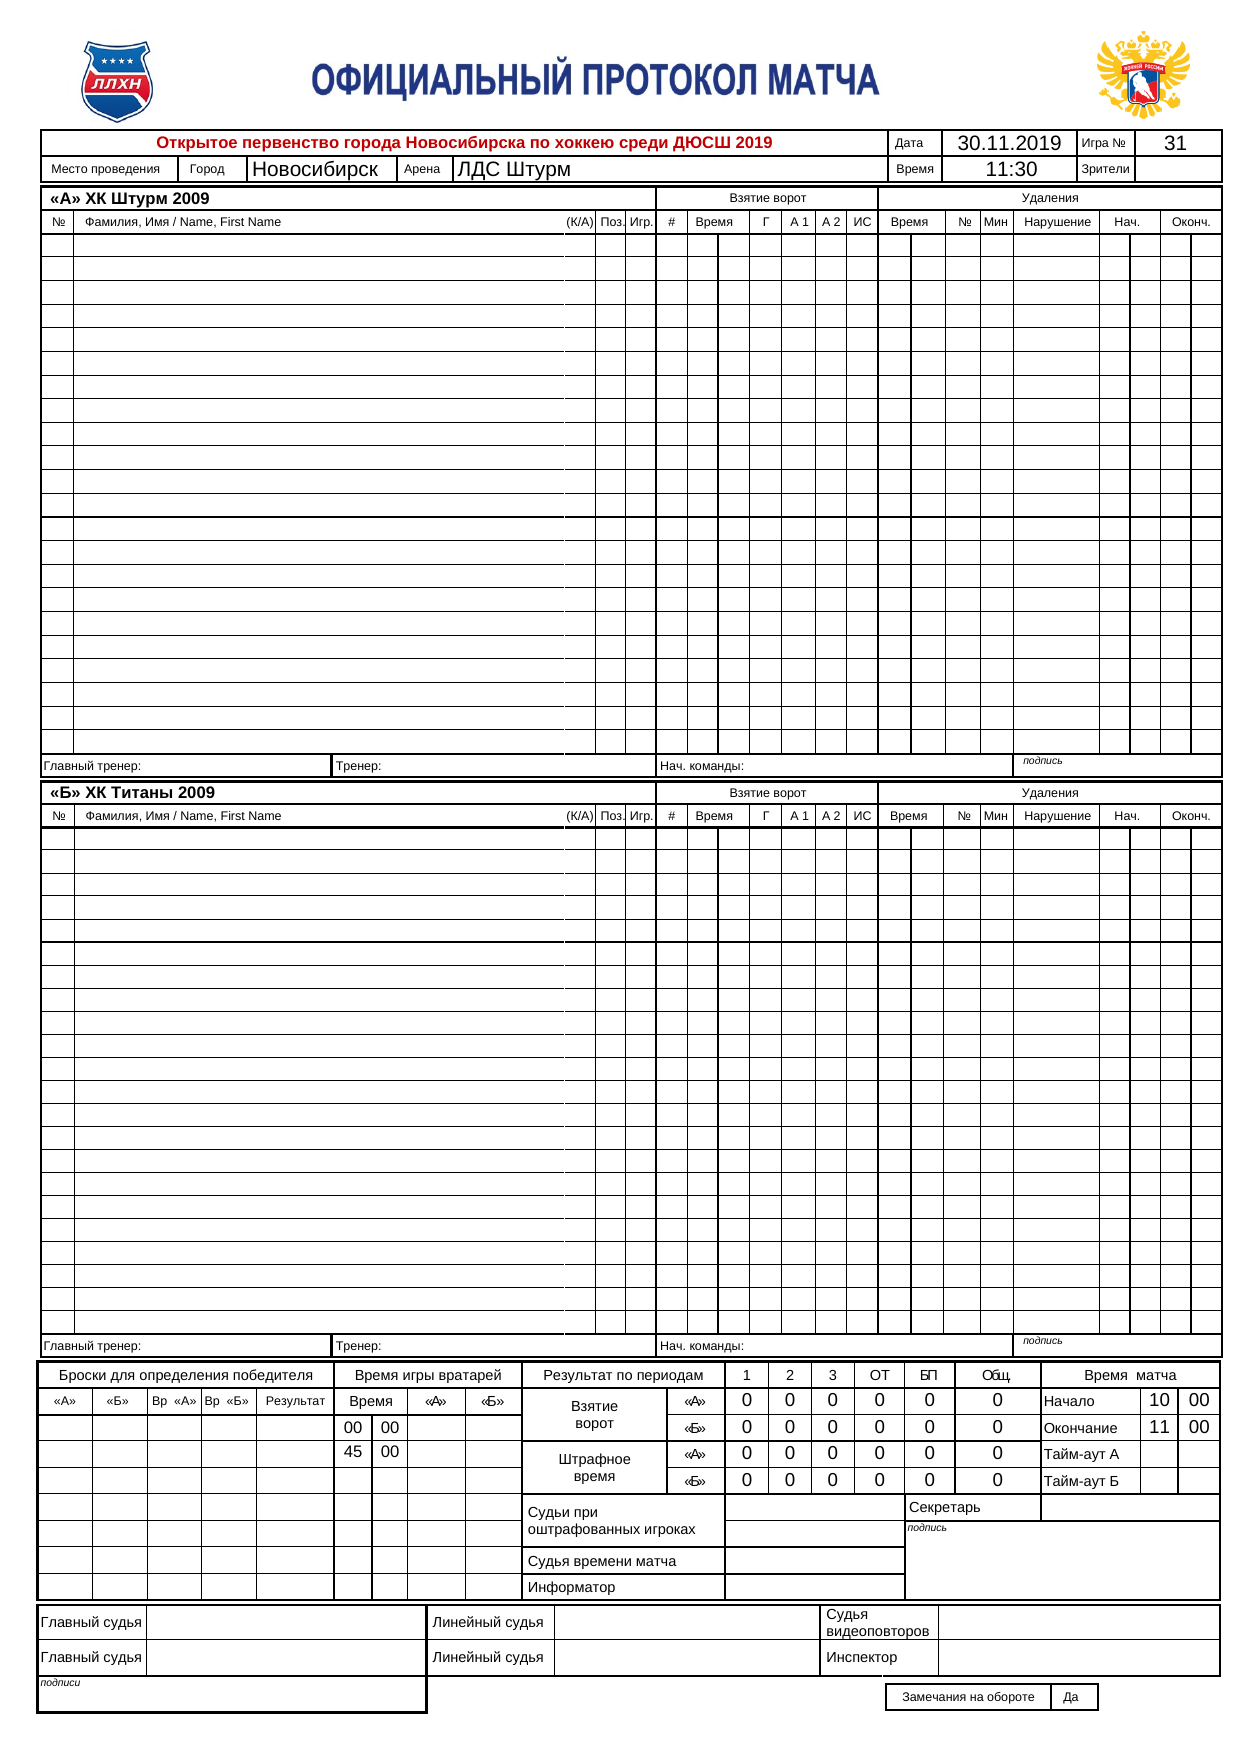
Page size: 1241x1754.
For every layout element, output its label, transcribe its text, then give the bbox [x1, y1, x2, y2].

table_cell «Б» [668, 1415, 724, 1440]
table_cell [1192, 1311, 1221, 1333]
table_cell [719, 305, 749, 327]
table_cell [626, 920, 655, 941]
table_cell [42, 588, 73, 611]
table_cell [847, 1058, 877, 1079]
table_cell [42, 281, 73, 303]
table_cell [74, 352, 564, 374]
table_cell [565, 1311, 595, 1333]
table_cell 11:30 [943, 157, 1076, 181]
table_cell [565, 446, 595, 469]
table_cell Время [688, 805, 749, 826]
table_cell [688, 328, 717, 351]
table_cell [1131, 1288, 1160, 1310]
table_cell [847, 541, 877, 564]
table_cell [944, 1311, 980, 1333]
table_cell [657, 896, 687, 918]
table_cell [565, 1173, 595, 1195]
table_cell [657, 281, 687, 303]
table_cell Главный судья [39, 1640, 146, 1675]
table_cell [944, 1104, 980, 1126]
table_cell [466, 1521, 521, 1546]
table_cell Судья времени матча [523, 1548, 724, 1573]
table_cell [719, 1242, 749, 1264]
table_cell [1100, 920, 1129, 941]
table_cell [1100, 850, 1129, 872]
table_cell [847, 1150, 877, 1172]
table_cell [688, 920, 717, 941]
table_cell [1192, 920, 1221, 941]
table_cell [981, 352, 1013, 374]
table_cell [74, 470, 564, 493]
table_cell 00 [335, 1416, 371, 1440]
table_cell [1161, 494, 1190, 516]
table_cell [688, 352, 717, 374]
table_cell [75, 1081, 564, 1103]
table_cell [946, 683, 980, 706]
table_cell [657, 850, 687, 872]
table_cell [42, 1173, 74, 1195]
table_cell [879, 659, 910, 682]
table_cell [782, 470, 815, 493]
table_cell [750, 1219, 781, 1241]
table_cell [626, 683, 655, 706]
table_cell [657, 989, 687, 1011]
table_cell [981, 376, 1013, 398]
table_cell [626, 829, 655, 849]
table_cell [946, 470, 980, 493]
table_cell [750, 1104, 781, 1126]
table_cell Фамилия, Имя / Name, First Name [74, 211, 565, 233]
table_cell [373, 1574, 407, 1599]
table_cell [1161, 376, 1190, 398]
table_cell [750, 989, 781, 1011]
table_header Замечания на обороте [887, 1685, 1050, 1709]
table_cell [626, 352, 655, 374]
table_cell [847, 305, 877, 327]
table_header 1 [726, 1363, 768, 1387]
table_cell [596, 305, 625, 327]
table_cell подпись [906, 1522, 1219, 1599]
table_cell [1014, 518, 1099, 540]
table_cell [750, 376, 781, 398]
table_cell [879, 423, 910, 445]
table_cell [719, 257, 749, 280]
table_cell 00 [1179, 1389, 1219, 1413]
table_cell [726, 1575, 904, 1599]
table_cell [1100, 1265, 1129, 1287]
table_cell [944, 1196, 980, 1218]
table_cell [750, 235, 781, 256]
table_cell [847, 1081, 877, 1103]
table_cell Взятие ворот [523, 1389, 666, 1440]
table_cell [335, 1574, 371, 1599]
table_cell [1131, 352, 1160, 374]
table_cell [1100, 399, 1129, 422]
table_cell [782, 1219, 815, 1241]
table_cell [912, 518, 945, 540]
table_cell [74, 518, 564, 540]
table_cell [688, 1104, 717, 1126]
table_cell [1192, 376, 1221, 398]
table_cell [879, 850, 910, 872]
table_cell [596, 989, 625, 1011]
table_cell [782, 446, 815, 469]
table_cell [719, 376, 749, 398]
table_cell [1131, 281, 1160, 303]
table_cell [1161, 305, 1190, 327]
table_cell [657, 305, 687, 327]
table_cell [1192, 730, 1221, 753]
table_cell [257, 1521, 333, 1546]
table_cell [847, 328, 877, 351]
table_cell Арена [398, 157, 452, 181]
table_cell [657, 659, 687, 682]
table_cell [75, 920, 564, 941]
table_cell [596, 470, 625, 493]
table_cell [981, 257, 1013, 280]
table_cell [1014, 328, 1099, 351]
table_cell [782, 305, 815, 327]
table_cell [565, 966, 595, 987]
table_cell [1136, 157, 1221, 181]
table_cell [912, 850, 943, 872]
table_cell [626, 1219, 655, 1241]
table_cell 0 [726, 1389, 768, 1413]
table_cell [42, 541, 73, 564]
table_cell [42, 659, 73, 682]
table_cell [1131, 423, 1160, 445]
table_cell [1100, 730, 1129, 753]
table_cell [847, 730, 877, 753]
table_cell [1141, 1468, 1177, 1493]
table_cell [1014, 470, 1099, 493]
table_cell [1192, 352, 1221, 374]
table_cell [946, 730, 980, 753]
table_cell [946, 636, 980, 658]
table_cell А 2 [816, 805, 846, 826]
table_cell [879, 1196, 910, 1218]
table_cell [847, 235, 877, 256]
table_cell [750, 943, 781, 964]
table_cell [565, 1104, 595, 1126]
table_cell [596, 874, 625, 895]
table_cell [981, 943, 1013, 964]
table_cell [1014, 1288, 1099, 1310]
table_cell [912, 896, 943, 918]
table_cell «А» [668, 1389, 724, 1413]
table_cell [816, 518, 846, 540]
table_cell [750, 588, 781, 611]
table_cell [782, 612, 815, 634]
table_cell [1014, 636, 1099, 658]
table_cell Главный судья [39, 1606, 146, 1639]
table_cell [596, 376, 625, 398]
table_cell [719, 829, 749, 849]
table_cell [1192, 829, 1221, 849]
table_cell [596, 1104, 625, 1126]
table_cell [879, 1288, 910, 1310]
table_cell [879, 707, 910, 729]
table_cell [688, 305, 717, 327]
table_cell [565, 1035, 595, 1057]
table_cell Вр «Б» [202, 1389, 256, 1413]
table_cell [565, 683, 595, 706]
table_cell [626, 257, 655, 280]
table_cell [657, 494, 687, 516]
table_cell [1161, 636, 1190, 658]
table_cell [981, 588, 1013, 611]
table_cell [42, 470, 73, 493]
table_cell [750, 636, 781, 658]
table_cell [981, 470, 1013, 493]
table_cell 0 [769, 1389, 811, 1413]
table_cell [944, 1150, 980, 1172]
table_cell [1192, 328, 1221, 351]
table_cell [74, 683, 564, 706]
table_cell [657, 518, 687, 540]
table_cell [750, 446, 781, 469]
table_cell [719, 1104, 749, 1126]
table_cell 0 [769, 1415, 811, 1440]
table_cell [1100, 1173, 1129, 1195]
table_cell [596, 257, 625, 280]
table_cell [719, 446, 749, 469]
table_cell [626, 376, 655, 398]
table_cell [408, 1494, 465, 1520]
table_cell [373, 1547, 407, 1573]
table_cell [596, 850, 625, 872]
table_cell [1100, 376, 1129, 398]
table_cell «Б» [93, 1389, 147, 1413]
table_cell ИС [847, 211, 877, 233]
table_cell [1192, 1012, 1221, 1033]
table_cell [688, 1242, 717, 1264]
table_cell [74, 305, 564, 327]
table_cell [1014, 235, 1099, 256]
table_cell [782, 281, 815, 303]
table_cell [565, 896, 595, 918]
table_cell [1100, 235, 1129, 256]
table_cell [42, 446, 73, 469]
table_cell [816, 1012, 846, 1033]
table_cell (К/А) [565, 211, 595, 233]
table_cell [944, 1081, 980, 1103]
table_cell [1131, 730, 1160, 753]
table_cell [981, 541, 1013, 564]
table_cell [75, 966, 564, 987]
table_cell Начало [1042, 1389, 1140, 1413]
table_cell [981, 920, 1013, 941]
table_cell [74, 541, 564, 564]
table_cell [565, 1196, 595, 1218]
table_cell [946, 707, 980, 729]
table_cell [847, 707, 877, 729]
table_cell [1014, 683, 1099, 706]
table_cell [1192, 305, 1221, 327]
table_cell [1161, 966, 1190, 987]
table_cell [981, 1127, 1013, 1149]
table_cell [148, 1494, 201, 1520]
table_cell [565, 328, 595, 351]
table_cell [981, 494, 1013, 516]
table_cell [1192, 850, 1221, 872]
table_cell [657, 1311, 687, 1333]
table_cell [879, 305, 910, 327]
table_cell [750, 1311, 781, 1333]
table_cell [816, 659, 846, 682]
table_cell [148, 1574, 201, 1599]
table_cell 0 [812, 1415, 854, 1440]
table_cell [1131, 612, 1160, 634]
table_cell [981, 235, 1013, 256]
table_cell [688, 281, 717, 303]
table_cell [981, 1196, 1013, 1218]
table_header 3 [812, 1363, 854, 1387]
table_cell [688, 494, 717, 516]
table_cell [1131, 1104, 1160, 1126]
table_cell [1131, 328, 1160, 351]
table_cell [1014, 399, 1099, 422]
table_cell [816, 446, 846, 469]
table_cell [657, 1150, 687, 1172]
table_cell [688, 1150, 717, 1172]
table_cell [816, 423, 846, 445]
table_cell [565, 235, 595, 256]
table_cell [946, 281, 980, 303]
table_cell [1192, 494, 1221, 516]
table_cell [847, 966, 877, 987]
table_cell [912, 352, 945, 374]
table_cell [912, 376, 945, 398]
table_cell [719, 636, 749, 658]
table_cell [816, 920, 846, 941]
table_cell [719, 896, 749, 918]
table_cell [688, 1173, 717, 1195]
table_cell Вр «А» [148, 1389, 201, 1413]
table_cell [75, 943, 564, 964]
table_cell [74, 423, 564, 445]
table_cell [816, 1035, 846, 1057]
table_cell [688, 399, 717, 422]
table_cell [944, 943, 980, 964]
table_cell [1100, 829, 1129, 849]
table_cell [912, 281, 945, 303]
table_cell [1100, 636, 1129, 658]
table_cell [816, 1127, 846, 1149]
table_cell [879, 1311, 910, 1333]
table_cell Мин [981, 211, 1013, 233]
table_header Да [1052, 1685, 1097, 1709]
table_cell [719, 659, 749, 682]
table_cell [39, 1547, 92, 1573]
table_cell [1014, 1173, 1099, 1195]
table_cell [912, 1173, 943, 1195]
table_cell 0 [905, 1415, 954, 1440]
table_cell [816, 1196, 846, 1218]
table_cell [42, 1012, 74, 1033]
table_cell [657, 1265, 687, 1287]
table_cell [719, 235, 749, 256]
table_cell [626, 1265, 655, 1287]
table_cell [596, 683, 625, 706]
table_cell [1014, 707, 1099, 729]
table_cell [750, 281, 781, 303]
table_cell [750, 966, 781, 987]
table_cell [981, 989, 1013, 1011]
table_cell [750, 659, 781, 682]
table_cell [981, 1265, 1013, 1287]
table_cell [596, 399, 625, 422]
table_cell [750, 1127, 781, 1149]
table_cell [626, 494, 655, 516]
table_cell [879, 518, 910, 540]
table_cell [335, 1494, 371, 1520]
table_cell [1014, 305, 1099, 327]
table_cell [1131, 1035, 1160, 1057]
table_cell [1192, 1150, 1221, 1172]
table_cell [912, 920, 943, 941]
table_cell подпись [1014, 755, 1221, 776]
table_cell [1014, 920, 1099, 941]
table_cell [596, 730, 625, 753]
table_cell [944, 1242, 980, 1264]
table_cell [719, 1035, 749, 1057]
table_cell [626, 1196, 655, 1218]
table_cell [1100, 257, 1129, 280]
table_cell [657, 328, 687, 351]
table_cell [688, 850, 717, 872]
table_cell [879, 281, 910, 303]
table_cell [719, 1196, 749, 1218]
table_cell [946, 541, 980, 564]
table_cell [657, 829, 687, 849]
table_cell [1100, 1219, 1129, 1241]
table_cell [626, 707, 655, 729]
table_cell [1192, 1127, 1221, 1149]
table_cell [816, 257, 846, 280]
table_cell [1192, 281, 1221, 303]
table_cell [981, 1242, 1013, 1264]
table_cell [847, 612, 877, 634]
table_cell [782, 541, 815, 564]
table_cell [1192, 707, 1221, 729]
table_cell [879, 730, 910, 753]
table_cell [688, 1012, 717, 1033]
table_cell [847, 399, 877, 422]
table_cell [782, 518, 815, 540]
table_cell [657, 1242, 687, 1264]
table_cell [466, 1494, 521, 1520]
table_cell [816, 730, 846, 753]
table_cell [944, 920, 980, 941]
table_cell [688, 446, 717, 469]
table_cell [75, 896, 564, 918]
table_cell [1100, 966, 1129, 987]
table_cell [626, 281, 655, 303]
table_cell [42, 920, 74, 941]
table_cell [626, 328, 655, 351]
table_cell «А» [39, 1389, 92, 1413]
table_cell Г [750, 211, 781, 233]
table_cell [1131, 989, 1160, 1011]
table_cell 0 [812, 1389, 854, 1413]
table_cell [782, 494, 815, 516]
table_cell [782, 1081, 815, 1103]
table_cell [39, 1521, 92, 1546]
table_cell [912, 257, 945, 280]
table_cell [879, 943, 910, 964]
table_cell [1014, 989, 1099, 1011]
table_cell [1131, 829, 1160, 849]
table_cell [1014, 659, 1099, 682]
table_cell [750, 1035, 781, 1057]
table_cell [912, 565, 945, 587]
table_cell [981, 1288, 1013, 1310]
table_cell 11 [1141, 1415, 1177, 1440]
table_cell [750, 829, 781, 849]
table_cell 0 [905, 1468, 954, 1493]
table_cell [596, 943, 625, 964]
table_cell [42, 1081, 74, 1103]
table_cell Нач. команды: [657, 1335, 1012, 1356]
table_cell [782, 829, 815, 849]
table_header Взятие ворот [657, 783, 877, 803]
table_cell [981, 896, 1013, 918]
table_cell 0 [855, 1442, 904, 1467]
table_cell [626, 612, 655, 634]
table_cell [944, 1219, 980, 1241]
table_cell [596, 565, 625, 587]
table_cell [1161, 1288, 1190, 1310]
table_cell 0 [726, 1415, 768, 1440]
table_cell [1014, 850, 1099, 872]
table_cell [202, 1441, 256, 1467]
table_cell [1161, 1058, 1190, 1079]
table_cell [719, 612, 749, 634]
table_header Удаления [879, 188, 1221, 209]
table_cell [847, 518, 877, 540]
table_cell [816, 829, 846, 849]
table_cell [657, 874, 687, 895]
table_cell [912, 399, 945, 422]
table_cell [879, 328, 910, 351]
table_cell [565, 1081, 595, 1103]
table_cell [1100, 1311, 1129, 1333]
table_cell [596, 707, 625, 729]
table_cell [719, 1288, 749, 1310]
table_cell [879, 588, 910, 611]
table_cell [626, 565, 655, 587]
table_cell [847, 920, 877, 941]
table_cell [879, 1265, 910, 1287]
table_cell [688, 943, 717, 964]
table_cell [879, 966, 910, 987]
table_cell [847, 896, 877, 918]
table_cell [981, 1035, 1013, 1057]
table_cell [596, 1012, 625, 1033]
table_cell [719, 328, 749, 351]
table_cell [1131, 850, 1160, 872]
table_cell [782, 896, 815, 918]
table_cell [750, 1150, 781, 1172]
table_cell [816, 328, 846, 351]
table_cell [719, 707, 749, 729]
table_cell [1161, 730, 1190, 753]
table_cell [657, 1288, 687, 1310]
table_cell [1179, 1468, 1219, 1493]
table_cell [719, 683, 749, 706]
table_cell [981, 565, 1013, 587]
table_cell [750, 1196, 781, 1218]
table_cell [42, 376, 73, 398]
table_cell [1014, 257, 1099, 280]
table_cell [847, 376, 877, 398]
table_cell 0 [956, 1442, 1040, 1467]
table_cell [75, 1104, 564, 1126]
table_cell [202, 1494, 256, 1520]
table_cell [726, 1521, 904, 1546]
table_cell [847, 1173, 877, 1195]
table_cell [75, 1058, 564, 1079]
table_cell [626, 659, 655, 682]
table_cell 0 [812, 1442, 854, 1467]
table_cell [1161, 1219, 1190, 1241]
table_cell [1161, 850, 1190, 872]
table_cell [1100, 874, 1129, 895]
table_cell [626, 470, 655, 493]
table_cell [1161, 1173, 1190, 1195]
table_cell [782, 730, 815, 753]
table_cell [1131, 376, 1160, 398]
table_cell [1192, 541, 1221, 564]
table_cell [750, 1265, 781, 1287]
table_cell [944, 1035, 980, 1057]
table_cell Информатор [523, 1575, 724, 1599]
table_cell [1014, 1127, 1099, 1149]
table_cell [719, 1081, 749, 1103]
table_cell Главный тренер: [42, 755, 330, 776]
table_cell [596, 1058, 625, 1079]
table_cell [847, 494, 877, 516]
table_cell 0 [956, 1415, 1040, 1440]
table_cell [912, 305, 945, 327]
table_cell [147, 1640, 425, 1675]
table_cell 0 [769, 1442, 811, 1467]
table_cell [782, 423, 815, 445]
table_cell [750, 305, 781, 327]
table_cell [1131, 235, 1160, 256]
table_cell [1014, 1035, 1099, 1057]
table_cell [879, 1104, 910, 1126]
table_cell [1192, 1219, 1221, 1241]
table_cell [750, 423, 781, 445]
table_cell [688, 257, 717, 280]
table_cell [596, 1311, 625, 1333]
table_cell [75, 1242, 564, 1264]
table_cell [626, 896, 655, 918]
table_cell «Б» [668, 1468, 724, 1493]
table_cell [657, 541, 687, 564]
table_cell [1100, 683, 1129, 706]
table_header 2 [769, 1363, 811, 1387]
table_cell Новосибирск [248, 157, 396, 181]
table_cell [1192, 966, 1221, 987]
table_cell [657, 920, 687, 941]
table_cell [816, 1058, 846, 1079]
table_cell [981, 636, 1013, 658]
table_cell [42, 305, 73, 327]
table_cell [981, 399, 1013, 422]
table_cell [1161, 399, 1190, 422]
table_cell [912, 541, 945, 564]
table_cell [912, 1081, 943, 1103]
table_cell 00 [373, 1416, 407, 1440]
table_cell [657, 1219, 687, 1241]
table_cell [782, 257, 815, 280]
table_cell [626, 636, 655, 658]
table_cell [1014, 541, 1099, 564]
table_cell [1014, 829, 1099, 849]
table_cell 00 [373, 1441, 407, 1467]
table_cell [750, 896, 781, 918]
table_cell [1131, 588, 1160, 611]
table_cell [879, 612, 910, 634]
table_cell [1161, 943, 1190, 964]
table_cell Нач. команды: [657, 755, 1012, 776]
table_cell [912, 874, 943, 895]
table_header Броски для определения победителя [39, 1363, 333, 1387]
table_cell [75, 1265, 564, 1287]
table_cell [555, 1606, 819, 1639]
table_cell [750, 541, 781, 564]
table_cell [879, 896, 910, 918]
table_cell [565, 588, 595, 611]
table_cell [1131, 659, 1160, 682]
table_cell [912, 423, 945, 445]
table_cell [1100, 1012, 1129, 1033]
table_cell [626, 541, 655, 564]
table_cell [75, 850, 564, 872]
table_cell [688, 659, 717, 682]
table_cell [75, 1219, 564, 1241]
table_cell [466, 1416, 521, 1440]
table_cell [1100, 446, 1129, 469]
table_cell [626, 1104, 655, 1126]
table_cell [750, 565, 781, 587]
table_cell [1192, 470, 1221, 493]
table_cell [719, 423, 749, 445]
table_cell Судьи при оштрафованных игроках [523, 1495, 724, 1546]
table_cell Тайм-аут А [1042, 1441, 1140, 1467]
table_cell [75, 1127, 564, 1149]
table_cell Фамилия, Имя / Name, First Name [75, 805, 565, 826]
table_cell [1100, 1081, 1129, 1103]
table_cell [946, 257, 980, 280]
table_cell [75, 989, 564, 1011]
table_header Время игры вратарей [335, 1363, 521, 1387]
table_cell [75, 1311, 564, 1333]
table_cell [879, 1127, 910, 1149]
table_cell [912, 494, 945, 516]
table_cell [1100, 352, 1129, 374]
table_cell [912, 636, 945, 658]
table_cell [657, 565, 687, 587]
table_cell [1131, 874, 1160, 895]
table_cell 0 [769, 1468, 811, 1493]
table_cell [816, 683, 846, 706]
table_cell [912, 235, 945, 256]
table_cell [946, 518, 980, 540]
table_cell А 1 [782, 805, 815, 826]
table_cell [1161, 989, 1190, 1011]
table_cell [847, 1311, 877, 1333]
table_cell [750, 399, 781, 422]
table_cell [42, 829, 74, 849]
table_cell [565, 1058, 595, 1079]
table_cell [688, 1288, 717, 1310]
table_cell [657, 1104, 687, 1126]
table_cell [981, 1081, 1013, 1103]
table_cell № [42, 211, 73, 233]
table_cell [626, 1058, 655, 1079]
table_cell [75, 1035, 564, 1057]
table_cell [373, 1494, 407, 1520]
table_cell [688, 423, 717, 445]
table_cell [596, 541, 625, 564]
table_cell [335, 1468, 371, 1493]
table_cell [1131, 541, 1160, 564]
table_cell [719, 541, 749, 564]
table_cell [657, 235, 687, 256]
table_cell [39, 1494, 92, 1520]
table_header Время матча [1042, 1363, 1219, 1387]
table_cell [912, 470, 945, 493]
table_cell Оконч. [1161, 211, 1221, 233]
table_cell [981, 683, 1013, 706]
table_cell [719, 1058, 749, 1079]
table_cell [879, 920, 910, 941]
table_cell [657, 1127, 687, 1149]
table_cell 0 [855, 1389, 904, 1413]
table_cell [1131, 683, 1160, 706]
table_cell [1131, 1081, 1160, 1103]
table_cell [688, 636, 717, 658]
table_cell [782, 850, 815, 872]
table_cell [257, 1441, 333, 1467]
table_cell [565, 352, 595, 374]
table_cell [912, 328, 945, 351]
table_cell [1131, 1219, 1160, 1241]
table_cell [688, 1219, 717, 1241]
table_cell [148, 1521, 201, 1546]
table_cell [782, 966, 815, 987]
table_cell [816, 494, 846, 516]
table_cell [946, 235, 980, 256]
table_cell Время [879, 805, 943, 826]
table_cell [74, 612, 564, 634]
table_cell [1131, 399, 1160, 422]
table_cell [1014, 376, 1099, 398]
table_cell [847, 588, 877, 611]
table_cell [1131, 920, 1160, 941]
table_cell [847, 281, 877, 303]
table_cell [847, 1288, 877, 1310]
table_cell [565, 399, 595, 422]
table_cell [816, 850, 846, 872]
table_cell [75, 1012, 564, 1033]
table_cell [565, 1288, 595, 1310]
table_cell 45 [335, 1441, 371, 1467]
table_cell [847, 636, 877, 658]
table_cell [1161, 1150, 1190, 1172]
table_cell [750, 470, 781, 493]
table_cell [39, 1574, 92, 1599]
table_cell [42, 683, 73, 706]
table_cell [816, 541, 846, 564]
table_cell [596, 1173, 625, 1195]
table_cell [1100, 1104, 1129, 1126]
table_cell [596, 518, 625, 540]
table_cell [879, 399, 910, 422]
table_cell [879, 1150, 910, 1172]
table_cell [782, 636, 815, 658]
table_cell Время [879, 211, 945, 233]
table_cell [42, 423, 73, 445]
table_cell [946, 446, 980, 469]
table_header «Б» ХК Титаны 2009 [42, 783, 655, 803]
table_cell [626, 235, 655, 256]
table_cell [466, 1574, 521, 1599]
table_cell [1161, 1311, 1190, 1333]
table_cell [596, 1150, 625, 1172]
table_cell [879, 541, 910, 564]
table_cell [1131, 636, 1160, 658]
table_cell [981, 1058, 1013, 1079]
table_header БП [905, 1363, 954, 1387]
table_cell [847, 1265, 877, 1287]
table_cell [1161, 446, 1190, 469]
table_cell [1192, 235, 1221, 256]
table_cell [657, 966, 687, 987]
table_cell 0 [726, 1468, 768, 1493]
table_cell [847, 470, 877, 493]
table_cell [1131, 896, 1160, 918]
table_cell [657, 588, 687, 611]
table_cell [1192, 1196, 1221, 1218]
table_cell 0 [956, 1389, 1040, 1413]
table_cell [1161, 541, 1190, 564]
table_cell [75, 1288, 564, 1310]
table_cell [1100, 541, 1129, 564]
table_cell [912, 1104, 943, 1126]
table_cell [1100, 612, 1129, 634]
table_cell [657, 399, 687, 422]
table_cell [816, 636, 846, 658]
table_cell [626, 1150, 655, 1172]
table_cell [39, 1416, 92, 1440]
table_cell [75, 829, 564, 849]
table_cell [879, 874, 910, 895]
table_cell [93, 1521, 147, 1546]
table_cell [657, 683, 687, 706]
table_cell [981, 305, 1013, 327]
table_cell [74, 281, 564, 303]
table_cell [1014, 1104, 1099, 1126]
table_cell [782, 943, 815, 964]
table_cell [1131, 1012, 1160, 1033]
table_cell 0 [812, 1468, 854, 1493]
table_cell [912, 612, 945, 634]
table_cell [782, 1058, 815, 1079]
table_cell [912, 1265, 943, 1287]
table_cell [565, 874, 595, 895]
table_cell [912, 943, 943, 964]
table_cell [42, 1242, 74, 1264]
table_cell [981, 423, 1013, 445]
table_cell [565, 943, 595, 964]
table_cell [816, 1311, 846, 1333]
table_cell [555, 1640, 819, 1675]
table_cell подпись [1014, 1335, 1221, 1356]
table_cell [1131, 1173, 1160, 1195]
table_cell [816, 966, 846, 987]
table_cell [912, 1035, 943, 1057]
table_cell [782, 1035, 815, 1057]
table_cell ЛДС Штурм [454, 157, 887, 181]
table_cell (К/А) [565, 805, 595, 826]
table_cell [1014, 730, 1099, 753]
table_cell Секретарь [906, 1495, 1040, 1520]
table_cell [42, 1127, 74, 1149]
table_cell [1131, 565, 1160, 587]
table_cell [688, 1081, 717, 1103]
table_cell [626, 1012, 655, 1033]
table_cell [782, 707, 815, 729]
table_cell [596, 1035, 625, 1057]
table_cell [847, 943, 877, 964]
table_cell [847, 1242, 877, 1264]
table_cell [981, 446, 1013, 469]
table_cell [816, 1081, 846, 1103]
table_cell [816, 1242, 846, 1264]
table_cell [981, 874, 1013, 895]
table_cell [879, 1081, 910, 1103]
table_cell [202, 1521, 256, 1546]
table_cell [782, 989, 815, 1011]
table_cell [1131, 446, 1160, 469]
table_cell [782, 683, 815, 706]
table_cell [879, 636, 910, 658]
table_cell [1014, 1196, 1099, 1218]
table_cell [565, 612, 595, 634]
table_cell [39, 1441, 92, 1467]
table_cell [912, 683, 945, 706]
table_cell [1161, 707, 1190, 729]
table_cell [719, 989, 749, 1011]
table_cell [565, 659, 595, 682]
table_cell [816, 305, 846, 327]
table_cell [373, 1521, 407, 1546]
table_cell [1100, 1058, 1129, 1079]
table_cell [816, 1219, 846, 1241]
table_cell [1161, 829, 1190, 849]
table_cell [750, 352, 781, 374]
table_cell [912, 1288, 943, 1310]
table_header Игра № [1078, 131, 1134, 155]
table_cell [1014, 874, 1099, 895]
table_cell [408, 1468, 465, 1493]
table_cell [879, 1058, 910, 1079]
table_cell [1161, 874, 1190, 895]
table_cell [565, 1012, 595, 1033]
table_cell [912, 1150, 943, 1172]
table_cell [596, 612, 625, 634]
table_cell [626, 1035, 655, 1057]
table_cell 0 [905, 1442, 954, 1467]
table_cell [1131, 494, 1160, 516]
table_cell [782, 1196, 815, 1218]
table_cell [657, 1012, 687, 1033]
table_cell [657, 943, 687, 964]
table_cell [257, 1547, 333, 1573]
table_cell [726, 1548, 904, 1573]
table_cell [816, 989, 846, 1011]
table_cell [847, 1219, 877, 1241]
table_cell [657, 423, 687, 445]
table_cell [466, 1547, 521, 1573]
table_cell [626, 1288, 655, 1310]
table_cell [42, 707, 73, 729]
table_cell [939, 1606, 1219, 1639]
table_cell [688, 1058, 717, 1079]
table_cell [816, 281, 846, 303]
table_cell # [657, 211, 687, 233]
table_cell [42, 730, 73, 753]
table_cell [750, 1058, 781, 1079]
table_cell [1014, 1265, 1099, 1287]
table_cell [1161, 281, 1190, 303]
table_cell [688, 376, 717, 398]
table_cell # [657, 805, 687, 826]
table_cell [565, 518, 595, 540]
table_cell [946, 612, 980, 634]
table_cell [626, 518, 655, 540]
table_cell [816, 235, 846, 256]
table_cell [782, 565, 815, 587]
table_cell [1192, 1242, 1221, 1264]
table_cell [626, 966, 655, 987]
table_cell [946, 494, 980, 516]
table_cell [1014, 896, 1099, 918]
table_cell [750, 257, 781, 280]
table_cell [750, 683, 781, 706]
table_cell [1014, 565, 1099, 587]
table_cell [688, 989, 717, 1011]
table_cell [1192, 943, 1221, 964]
table_cell [944, 1012, 980, 1033]
table_cell [42, 1035, 74, 1057]
table_cell [782, 659, 815, 682]
table_cell [1100, 423, 1129, 445]
table_cell [42, 896, 74, 918]
table_cell [1192, 1081, 1221, 1103]
table_cell [1161, 896, 1190, 918]
table_cell [42, 518, 73, 540]
table_cell [719, 518, 749, 540]
table_cell [1192, 874, 1221, 895]
table_cell [147, 1606, 425, 1639]
table_cell [42, 257, 73, 280]
table_cell [596, 588, 625, 611]
table_cell [816, 612, 846, 634]
table_cell [1192, 896, 1221, 918]
table_cell [688, 470, 717, 493]
table_header Дата [889, 131, 941, 155]
table_cell [565, 423, 595, 445]
table_cell [946, 423, 980, 445]
table_cell [1100, 588, 1129, 611]
table_cell [1161, 1081, 1190, 1103]
table_cell [981, 707, 1013, 729]
table_cell [879, 1219, 910, 1241]
table_cell [719, 281, 749, 303]
table_cell [596, 896, 625, 918]
table_cell [912, 707, 945, 729]
table_header 31 [1136, 131, 1221, 155]
table_cell [42, 1219, 74, 1241]
table_cell [1014, 446, 1099, 469]
table_cell [1192, 1265, 1221, 1287]
table_cell [42, 612, 73, 634]
table_cell [1131, 257, 1160, 280]
table_cell Линейный судья [428, 1640, 554, 1675]
table_cell [719, 920, 749, 941]
table_cell «А» [408, 1389, 465, 1413]
table_cell Игр. [626, 805, 655, 826]
table_cell [42, 235, 73, 256]
table_cell [565, 494, 595, 516]
table_cell [626, 989, 655, 1011]
table_cell [944, 874, 980, 895]
table_cell [782, 1311, 815, 1333]
table_cell [1100, 1196, 1129, 1218]
table_cell [657, 257, 687, 280]
table_cell [944, 989, 980, 1011]
table_cell [847, 1196, 877, 1218]
table_cell Главный тренер: [42, 1335, 330, 1356]
table_cell [596, 1081, 625, 1103]
table_cell [657, 446, 687, 469]
table_cell [1100, 1242, 1129, 1264]
table_cell [750, 707, 781, 729]
table_cell [257, 1494, 333, 1520]
table_cell [944, 1173, 980, 1195]
table_cell [1161, 1242, 1190, 1264]
table_cell [1099, 1682, 1220, 1711]
table_cell Поз. [596, 211, 625, 233]
table_cell [946, 376, 980, 398]
table_cell [879, 1242, 910, 1264]
table_cell [257, 1574, 333, 1599]
table_cell Нач. [1100, 211, 1160, 233]
table_cell [688, 730, 717, 753]
table_cell [626, 1311, 655, 1333]
table_cell [75, 1173, 564, 1195]
table_cell 0 [726, 1442, 768, 1467]
table_cell [626, 305, 655, 327]
table_cell [596, 235, 625, 256]
table_cell [1192, 1173, 1221, 1195]
table_cell [42, 1104, 74, 1126]
table_cell [1100, 565, 1129, 587]
table_cell [257, 1468, 333, 1493]
table_cell [596, 920, 625, 941]
table_cell [202, 1468, 256, 1493]
table_cell [596, 659, 625, 682]
table_cell [657, 636, 687, 658]
table_cell [981, 829, 1013, 849]
table_cell [946, 399, 980, 422]
table_cell [782, 588, 815, 611]
table_cell [1100, 1288, 1129, 1310]
table_cell [912, 966, 943, 987]
table_cell [750, 920, 781, 941]
table_header Взятие ворот [657, 188, 877, 209]
table_cell [1192, 1035, 1221, 1057]
table_cell [946, 659, 980, 682]
table_cell [1014, 1219, 1099, 1241]
table_cell [1161, 470, 1190, 493]
table_cell [688, 541, 717, 564]
table_cell [883, 1677, 1220, 1681]
table_header ОТ [855, 1363, 904, 1387]
table_cell [565, 730, 595, 753]
table_cell [847, 352, 877, 374]
table_cell [657, 1058, 687, 1079]
table_cell [75, 874, 564, 895]
table_cell [42, 943, 74, 964]
table_cell [565, 829, 595, 849]
table_cell [148, 1547, 201, 1573]
table_cell [688, 565, 717, 587]
table_cell [750, 612, 781, 634]
table_cell [879, 494, 910, 516]
table_cell [981, 1150, 1013, 1172]
table_cell [148, 1416, 201, 1440]
table_cell [981, 1012, 1013, 1033]
table_cell [782, 920, 815, 941]
table_cell [1161, 1196, 1190, 1218]
table_cell [912, 1058, 943, 1079]
table_header Открытое первенство города Новосибирска по хоккею среди ДЮСШ 2019 [42, 131, 887, 155]
table_cell [39, 1468, 92, 1493]
table_cell [1161, 235, 1190, 256]
table_cell [912, 1196, 943, 1218]
table_cell [879, 1173, 910, 1195]
table_cell 0 [855, 1415, 904, 1440]
table_cell Окончание [1042, 1415, 1140, 1440]
table_cell [750, 1242, 781, 1264]
table_header Результат по периодам [523, 1363, 724, 1387]
table_cell [596, 281, 625, 303]
table_cell [816, 874, 846, 895]
table_cell [1131, 707, 1160, 729]
table_cell [981, 1311, 1013, 1333]
table_cell Штрафное время [523, 1442, 666, 1493]
table_cell [1100, 518, 1129, 540]
table_cell [596, 423, 625, 445]
table_cell Инспектор [821, 1640, 938, 1675]
table_cell [1161, 257, 1190, 280]
table_cell [42, 399, 73, 422]
table_cell [335, 1547, 371, 1573]
table_cell [1179, 1441, 1219, 1467]
table_cell [719, 1265, 749, 1287]
table_cell [879, 989, 910, 1011]
table_cell Время [889, 157, 941, 181]
table_cell [816, 352, 846, 374]
table_cell [688, 829, 717, 849]
table_cell [688, 966, 717, 987]
table_cell [74, 446, 564, 469]
table_cell № [946, 211, 980, 233]
table_cell [1161, 565, 1190, 587]
table_cell [1161, 1035, 1190, 1057]
table_cell [879, 470, 910, 493]
table_cell [688, 707, 717, 729]
table_cell [1014, 588, 1099, 611]
table_cell [626, 1127, 655, 1149]
table_cell [1131, 1311, 1160, 1333]
table_cell [847, 446, 877, 469]
table_cell [428, 1677, 882, 1711]
table_cell [912, 1311, 943, 1333]
table_cell [1014, 1081, 1099, 1103]
table_cell [1100, 470, 1129, 493]
table_cell [408, 1441, 465, 1467]
table_cell [565, 920, 595, 941]
table_cell [1131, 1127, 1160, 1149]
table_cell [42, 494, 73, 516]
table_cell [688, 874, 717, 895]
table_header Удаления [879, 783, 1221, 803]
table_cell [1131, 1196, 1160, 1218]
table_cell [1161, 423, 1190, 445]
table_cell [946, 588, 980, 611]
table_cell [688, 1265, 717, 1287]
table_cell [42, 966, 74, 987]
table_cell [816, 470, 846, 493]
table_cell [1161, 612, 1190, 634]
table_cell [626, 943, 655, 964]
table_cell [912, 1242, 943, 1264]
table_cell [1192, 1288, 1221, 1310]
table_cell [879, 829, 910, 849]
table_cell [42, 565, 73, 587]
table_cell [1131, 1242, 1160, 1264]
table_cell [981, 328, 1013, 351]
table_cell [719, 1150, 749, 1172]
table_cell [847, 850, 877, 872]
table_cell [981, 1173, 1013, 1195]
table_cell [847, 1104, 877, 1126]
table_cell [816, 1104, 846, 1126]
table_cell [626, 423, 655, 445]
table_cell [1161, 659, 1190, 682]
table_cell [1192, 683, 1221, 706]
table_cell [42, 1311, 74, 1333]
table_cell [74, 494, 564, 516]
table_cell [408, 1547, 465, 1573]
table_cell [719, 1311, 749, 1333]
table_cell [626, 874, 655, 895]
table_cell Поз. [596, 805, 625, 826]
table_cell [1014, 1311, 1099, 1333]
table_cell [1100, 1035, 1129, 1057]
table_cell [1192, 257, 1221, 280]
table_header Общ. [956, 1363, 1040, 1387]
table_cell [1161, 1127, 1190, 1149]
table_cell [1014, 423, 1099, 445]
table_cell [1131, 470, 1160, 493]
table_cell [719, 1173, 749, 1195]
table_cell [1161, 1265, 1190, 1287]
table_cell [565, 1219, 595, 1241]
table_cell [782, 1104, 815, 1126]
table_cell [626, 1173, 655, 1195]
table_cell [1161, 518, 1190, 540]
table_cell [981, 612, 1013, 634]
table_cell [1192, 565, 1221, 587]
table_cell [1131, 943, 1160, 964]
table_cell [626, 1081, 655, 1103]
table_cell [596, 1265, 625, 1287]
table_cell [1100, 328, 1129, 351]
table_cell [565, 850, 595, 872]
table_cell [912, 829, 943, 849]
table_cell Г [750, 805, 781, 826]
table_cell [879, 1035, 910, 1057]
table_cell [939, 1640, 1219, 1675]
table_cell [816, 399, 846, 422]
table_cell [596, 636, 625, 658]
table_cell 0 [956, 1468, 1040, 1493]
table_cell [93, 1574, 147, 1599]
table_cell [1192, 659, 1221, 682]
table_cell [657, 1081, 687, 1103]
table_cell [565, 1242, 595, 1264]
table_cell Оконч. [1161, 805, 1221, 826]
table_cell [202, 1574, 256, 1599]
table_cell [657, 1196, 687, 1218]
table_cell Место проведения [42, 157, 177, 181]
table_cell Игр. [626, 211, 655, 233]
table_cell [1014, 612, 1099, 634]
table_cell [782, 1242, 815, 1264]
table_cell [1014, 943, 1099, 964]
table_cell [596, 1127, 625, 1149]
table_cell [981, 518, 1013, 540]
table_cell [596, 1219, 625, 1241]
table_cell [565, 305, 595, 327]
table_cell [626, 399, 655, 422]
table_cell [750, 1012, 781, 1033]
table_cell [750, 1288, 781, 1310]
table_cell Зрители [1078, 157, 1134, 181]
table_cell [750, 328, 781, 351]
table_cell [1161, 352, 1190, 374]
table_cell [74, 565, 564, 587]
table_cell [688, 518, 717, 540]
table_cell 10 [1141, 1389, 1177, 1413]
table_cell [1161, 328, 1190, 351]
table_cell [688, 1035, 717, 1057]
table_cell [1192, 989, 1221, 1011]
table_cell [1131, 1265, 1160, 1287]
table_cell [42, 1196, 74, 1218]
table_cell [565, 1150, 595, 1172]
table_cell [847, 565, 877, 587]
table_cell [596, 1288, 625, 1310]
table_cell [946, 352, 980, 374]
table_cell [782, 1173, 815, 1195]
table_cell [981, 281, 1013, 303]
table_cell [847, 683, 877, 706]
table_cell [1192, 636, 1221, 658]
table_cell [596, 446, 625, 469]
table_cell [657, 352, 687, 374]
table_cell № [42, 805, 74, 826]
table_cell Время [335, 1389, 407, 1413]
table_cell [912, 730, 945, 753]
table_cell [879, 683, 910, 706]
table_cell [688, 588, 717, 611]
table_cell [596, 966, 625, 987]
table_cell [750, 874, 781, 895]
table_cell [1042, 1495, 1219, 1520]
table_cell [1141, 1441, 1177, 1467]
table_cell [75, 1196, 564, 1218]
table_cell [565, 257, 595, 280]
table_cell [42, 1288, 74, 1310]
table_cell [93, 1547, 147, 1573]
table_cell [565, 1127, 595, 1149]
table_cell [1161, 920, 1190, 941]
table_cell [657, 376, 687, 398]
table_cell [847, 1127, 877, 1149]
table_cell [1192, 588, 1221, 611]
table_cell [782, 1012, 815, 1033]
table_cell [782, 1265, 815, 1287]
table_cell 0 [905, 1389, 954, 1413]
table_cell [596, 328, 625, 351]
table_cell [626, 1242, 655, 1264]
table_cell [879, 235, 910, 256]
table_cell [93, 1494, 147, 1520]
table_cell [42, 352, 73, 374]
table_cell [1192, 612, 1221, 634]
table_cell [719, 1012, 749, 1033]
table_cell [74, 235, 564, 256]
table_cell [944, 829, 980, 849]
table_cell [944, 966, 980, 987]
table_cell [944, 1127, 980, 1149]
table_cell Линейный судья [428, 1606, 554, 1639]
table_cell Город [179, 157, 246, 181]
table_cell [657, 1035, 687, 1057]
table_cell [257, 1416, 333, 1440]
table_cell Нач. [1100, 805, 1160, 826]
table_header «А» ХК Штурм 2009 [42, 188, 655, 209]
table_cell [74, 636, 564, 658]
table_cell [782, 399, 815, 422]
table_cell [1100, 1150, 1129, 1172]
table_cell [719, 565, 749, 587]
table_cell Нарушение [1014, 805, 1099, 826]
table_cell [816, 1150, 846, 1172]
table_cell [944, 850, 980, 872]
table_cell [719, 1219, 749, 1241]
table_cell [719, 943, 749, 964]
table_cell [1161, 1104, 1190, 1126]
table_cell А 1 [782, 211, 815, 233]
table_cell [373, 1468, 407, 1493]
table_cell [42, 1058, 74, 1079]
table_cell [565, 1265, 595, 1287]
table_cell [1014, 1058, 1099, 1079]
table_cell [912, 989, 943, 1011]
table_cell [688, 612, 717, 634]
table_cell [816, 588, 846, 611]
table_cell [879, 376, 910, 398]
table_cell «А» [668, 1442, 724, 1467]
table_cell [1100, 989, 1129, 1011]
table_cell [847, 989, 877, 1011]
table_cell [946, 328, 980, 351]
table_cell [626, 588, 655, 611]
table_cell Тайм-аут Б [1042, 1468, 1140, 1493]
table_cell Судья видеоповторов [821, 1606, 938, 1639]
table_cell [1131, 518, 1160, 540]
table_cell [750, 730, 781, 753]
table_cell [750, 1081, 781, 1103]
table_cell [565, 636, 595, 658]
table_cell [981, 966, 1013, 987]
table_cell [782, 352, 815, 374]
table_cell [74, 376, 564, 398]
table_cell [879, 565, 910, 587]
table_header 30.11.2019 [943, 131, 1076, 155]
table_cell [565, 541, 595, 564]
table_cell [93, 1468, 147, 1493]
table_cell Мин [981, 805, 1013, 826]
table_cell [688, 1311, 717, 1333]
table_cell [816, 1173, 846, 1195]
table_cell [42, 1150, 74, 1172]
table_cell [1131, 966, 1160, 987]
table_cell [408, 1416, 465, 1440]
table_cell [1100, 896, 1129, 918]
table_cell «Б » [466, 1389, 521, 1413]
table_cell [688, 683, 717, 706]
table_cell [981, 1104, 1013, 1126]
table_cell [1014, 1150, 1099, 1172]
table_cell [719, 1127, 749, 1149]
table_cell [1100, 659, 1129, 682]
table_cell [596, 1196, 625, 1218]
table_cell [879, 257, 910, 280]
table_cell [847, 659, 877, 682]
table_cell [816, 565, 846, 587]
table_cell [719, 730, 749, 753]
table_cell [946, 565, 980, 587]
table_cell [1100, 707, 1129, 729]
table_cell [981, 850, 1013, 872]
table_cell [657, 470, 687, 493]
table_cell [782, 1150, 815, 1172]
table_cell [688, 1196, 717, 1218]
table_cell [565, 470, 595, 493]
table_cell [1014, 352, 1099, 374]
table_cell [1014, 1242, 1099, 1264]
table_cell [847, 874, 877, 895]
table_cell [596, 829, 625, 849]
table_cell [1161, 588, 1190, 611]
table_cell [912, 446, 945, 469]
table_cell [981, 659, 1013, 682]
table_cell подписи [39, 1677, 425, 1711]
table_cell [750, 518, 781, 540]
table_cell [782, 376, 815, 398]
table_cell [847, 829, 877, 849]
table_cell ИС [847, 805, 877, 826]
table_cell [879, 352, 910, 374]
table_cell [74, 588, 564, 611]
table_cell [981, 1219, 1013, 1241]
table_cell 0 [855, 1468, 904, 1493]
table_cell [1161, 1012, 1190, 1033]
table_cell [944, 1265, 980, 1287]
table_cell [596, 352, 625, 374]
table_cell [74, 730, 564, 753]
table_cell [750, 494, 781, 516]
table_cell [1014, 1012, 1099, 1033]
table_cell [202, 1416, 256, 1440]
table_cell [565, 565, 595, 587]
table_cell [912, 588, 945, 611]
table_cell [847, 257, 877, 280]
table_cell [596, 494, 625, 516]
table_cell [816, 943, 846, 964]
table_cell [912, 1219, 943, 1241]
table_cell [816, 896, 846, 918]
table_cell [565, 376, 595, 398]
table_cell [74, 257, 564, 280]
table_cell [657, 707, 687, 729]
table_cell [42, 636, 73, 658]
table_cell [93, 1416, 147, 1440]
table_cell [847, 1012, 877, 1033]
table_cell [944, 1058, 980, 1079]
table_cell [74, 707, 564, 729]
table_cell [719, 399, 749, 422]
table_cell [42, 989, 74, 1011]
table_cell [1131, 1150, 1160, 1172]
table_cell Тренер: [333, 1335, 655, 1356]
table_cell № [944, 805, 980, 826]
table_cell [74, 659, 564, 682]
table_cell [912, 1127, 943, 1149]
table_cell [912, 659, 945, 682]
table_cell [944, 1288, 980, 1310]
table_cell [626, 850, 655, 872]
table_cell [565, 707, 595, 729]
table_cell [1100, 281, 1129, 303]
table_cell [202, 1547, 256, 1573]
table_cell [847, 1035, 877, 1057]
table_cell А 2 [816, 211, 846, 233]
table_cell [1100, 494, 1129, 516]
table_cell [816, 1288, 846, 1310]
table_cell Тренер: [333, 755, 655, 776]
table_cell [75, 1150, 564, 1172]
table_cell [626, 730, 655, 753]
table_cell [750, 850, 781, 872]
table_cell Время [688, 211, 749, 233]
table_cell [719, 352, 749, 374]
table_cell [719, 966, 749, 987]
table_cell Нарушение [1014, 211, 1099, 233]
picture [5, 28, 1197, 129]
table_cell [93, 1441, 147, 1467]
table_cell [1100, 305, 1129, 327]
table_cell [719, 874, 749, 895]
table_cell [466, 1468, 521, 1493]
table_cell [816, 1265, 846, 1287]
table_cell [626, 446, 655, 469]
table_cell [335, 1521, 371, 1546]
table_cell [42, 874, 74, 895]
table_cell [1014, 494, 1099, 516]
table_cell [719, 588, 749, 611]
table_cell [74, 399, 564, 422]
table_cell [565, 281, 595, 303]
table_cell [74, 328, 564, 351]
table_cell [719, 494, 749, 516]
table_cell [408, 1574, 465, 1599]
table_cell [565, 989, 595, 1011]
table_cell [782, 1288, 815, 1310]
table_cell [1192, 1104, 1221, 1126]
table_cell [1192, 399, 1221, 422]
table_cell [42, 1265, 74, 1287]
table_cell [688, 1127, 717, 1149]
table_cell [1192, 518, 1221, 540]
table_cell [42, 328, 73, 351]
table_cell [148, 1441, 201, 1467]
table_cell [726, 1495, 904, 1520]
table_cell [782, 328, 815, 351]
table_cell [946, 305, 980, 327]
table_cell 00 [1179, 1415, 1219, 1440]
table_cell [657, 730, 687, 753]
table_cell [719, 470, 749, 493]
table_cell [912, 1012, 943, 1033]
table_cell [782, 235, 815, 256]
table_cell [1014, 281, 1099, 303]
table_cell [596, 1242, 625, 1264]
table_cell [981, 730, 1013, 753]
table_cell [688, 235, 717, 256]
table_cell [1014, 966, 1099, 987]
table_cell [847, 423, 877, 445]
table_cell [1161, 683, 1190, 706]
table_cell [1192, 1058, 1221, 1079]
table_cell [1131, 305, 1160, 327]
table_cell [816, 707, 846, 729]
table_cell [657, 1173, 687, 1195]
table_cell [944, 896, 980, 918]
table_cell [879, 446, 910, 469]
table_cell [42, 850, 74, 872]
table_cell [879, 1012, 910, 1033]
table_cell [148, 1468, 201, 1493]
table_cell [688, 896, 717, 918]
table_cell [1131, 1058, 1160, 1079]
table_cell [782, 1127, 815, 1149]
table_cell [1100, 943, 1129, 964]
table_cell Результат [257, 1389, 333, 1413]
table_cell [1100, 1127, 1129, 1149]
table_cell [816, 376, 846, 398]
table_cell [750, 1173, 781, 1195]
table_cell [657, 612, 687, 634]
table_cell [466, 1441, 521, 1467]
table_cell [782, 874, 815, 895]
table_cell [1192, 423, 1221, 445]
table_cell [408, 1521, 465, 1546]
table_cell [719, 850, 749, 872]
table_cell [1192, 446, 1221, 469]
